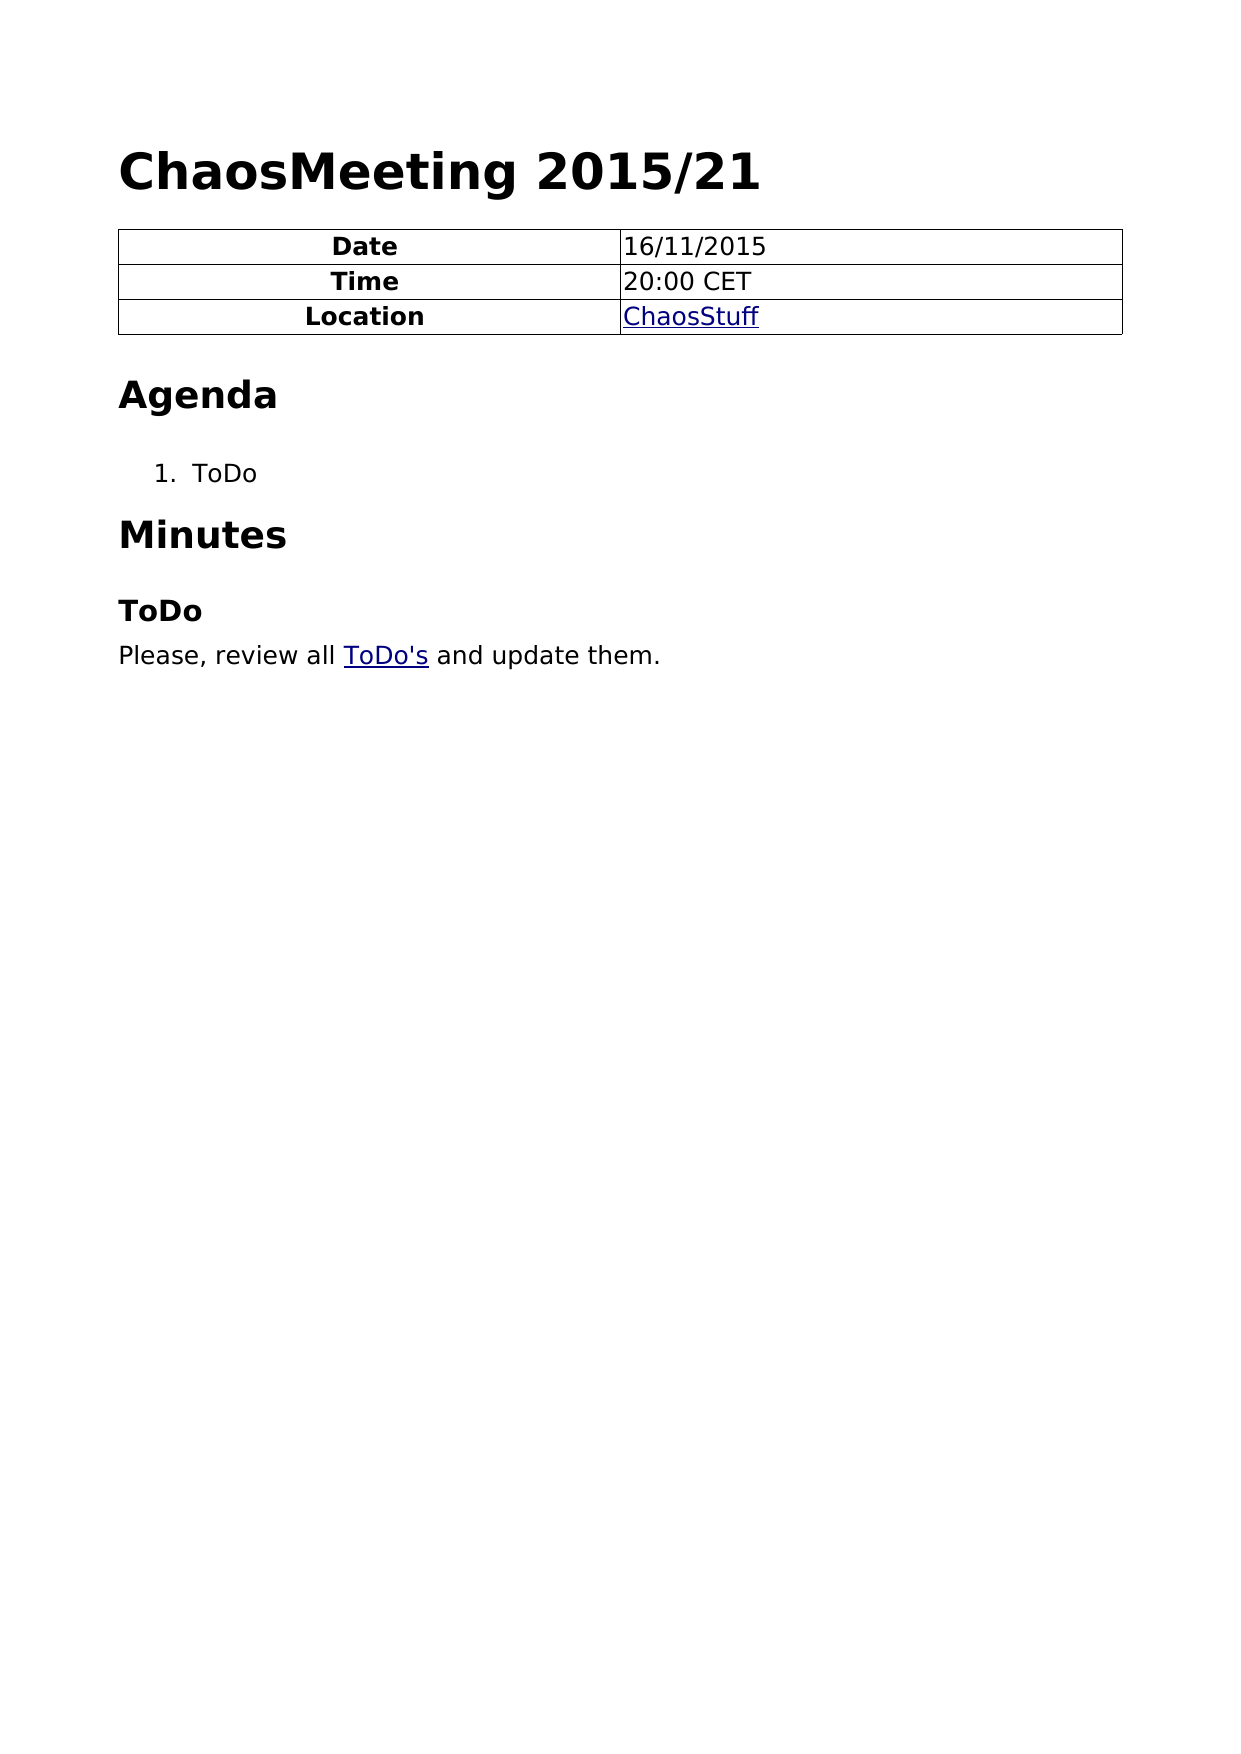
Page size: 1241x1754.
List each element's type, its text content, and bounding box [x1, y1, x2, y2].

table_cell 20:00 CET [621, 265, 1122, 299]
table_cell Time [119, 265, 620, 299]
subtitle ToDo [118, 595, 1122, 629]
list ToDo [177, 459, 1122, 489]
text Please, review all ToDo's and update them. [118, 641, 1122, 670]
table_header Date [119, 230, 620, 264]
subtitle ChaosMeeting 2015/21 [118, 143, 1122, 201]
table_cell ChaosStuff [621, 300, 1122, 334]
subtitle Agenda [118, 374, 1122, 417]
table_header 16/11/2015 [621, 230, 1122, 264]
subtitle Minutes [118, 514, 1122, 557]
table_cell Location [119, 300, 620, 334]
